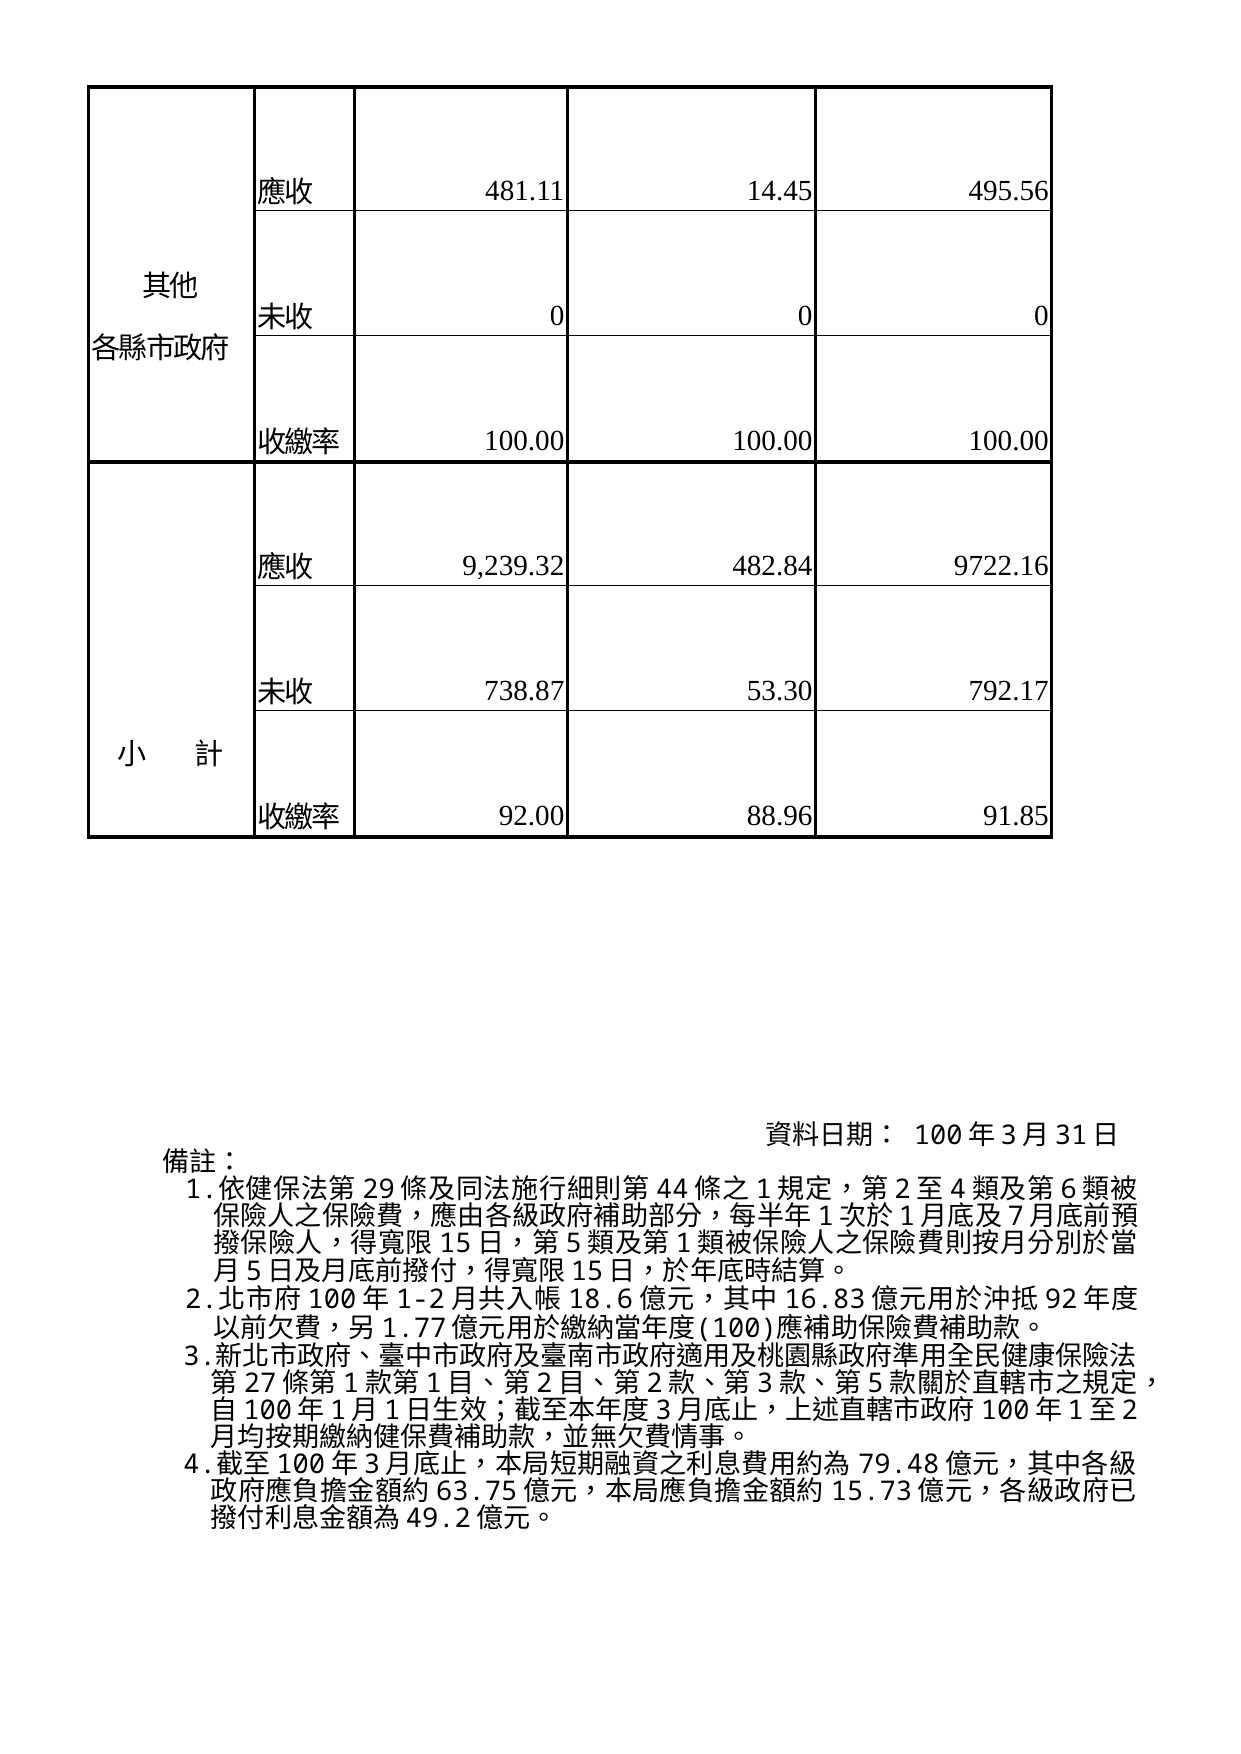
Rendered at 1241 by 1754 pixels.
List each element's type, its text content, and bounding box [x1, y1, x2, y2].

table_cell 小 計 [90, 464, 253, 835]
table_cell 應收 [256, 89, 353, 210]
text 備註： [162, 1150, 1119, 1177]
table_cell 88.96 [569, 711, 814, 835]
table_cell 100.00 [356, 336, 566, 460]
table_cell 收繳率 [256, 336, 353, 460]
table_cell 495.56 [817, 89, 1050, 210]
table_cell 92.00 [356, 711, 566, 835]
table_cell 792.17 [817, 586, 1050, 710]
table_cell 9,239.32 [356, 464, 566, 585]
text 2.北市府100年1-2月共入帳18.6億元，其中16.83億元用於沖抵92年度以前欠費，另1.77億元用於繳納當年度(100)應補助保險費補助款。 [185, 1285, 1138, 1344]
table_cell 未收 [256, 211, 353, 335]
table_cell 0 [356, 211, 566, 335]
table_cell 未收 [256, 586, 353, 710]
table_cell 482.84 [569, 464, 814, 585]
table_cell 0 [569, 211, 814, 335]
table_cell 91.85 [817, 711, 1050, 835]
table_cell 738.87 [356, 586, 566, 710]
table_cell 481.11 [356, 89, 566, 210]
text 資料日期： 100年3月31日 [162, 1123, 1119, 1150]
table_cell 其他 各縣市政府 [90, 89, 253, 460]
table_cell 9722.16 [817, 464, 1050, 585]
table_cell 收繳率 [256, 711, 353, 835]
table_cell 0 [817, 211, 1050, 335]
text 3.新北市政府、臺中市政府及臺南市政府適用及桃園縣政府準用全民健康保險法第27條第1款第1目、第2目、第2款、第3款、第5款關於直轄市之規定，自100年1月1日生效；截至本年度3月底止，上述直轄市政府100年1至2月均按期繳納健保費補助款，並無欠費情事。 [183, 1344, 1138, 1452]
table_cell 100.00 [569, 336, 814, 460]
table_cell 應收 [256, 464, 353, 585]
table_cell 14.45 [569, 89, 814, 210]
table_cell 53.30 [569, 586, 814, 710]
text 4.截至100年3月底止，本局短期融資之利息費用約為79.48億元，其中各級政府應負擔金額約63.75億元，本局應負擔金額約15.73億元，各級政府已撥付利息金額為49.2億元。 [183, 1452, 1137, 1533]
table_cell 100.00 [817, 336, 1050, 460]
text 1.依健保法第29條及同法施行細則第44條之1規定，第2至4類及第6類被保險人之保險費，應由各級政府補助部分，每半年1次於1月底及7月底前預撥保險人，得寬限15日，第5類及第1類被保險人之保險費則按月分別於當月5日及月底前撥付，得寬限15日，於年底時結算。 [185, 1177, 1138, 1285]
